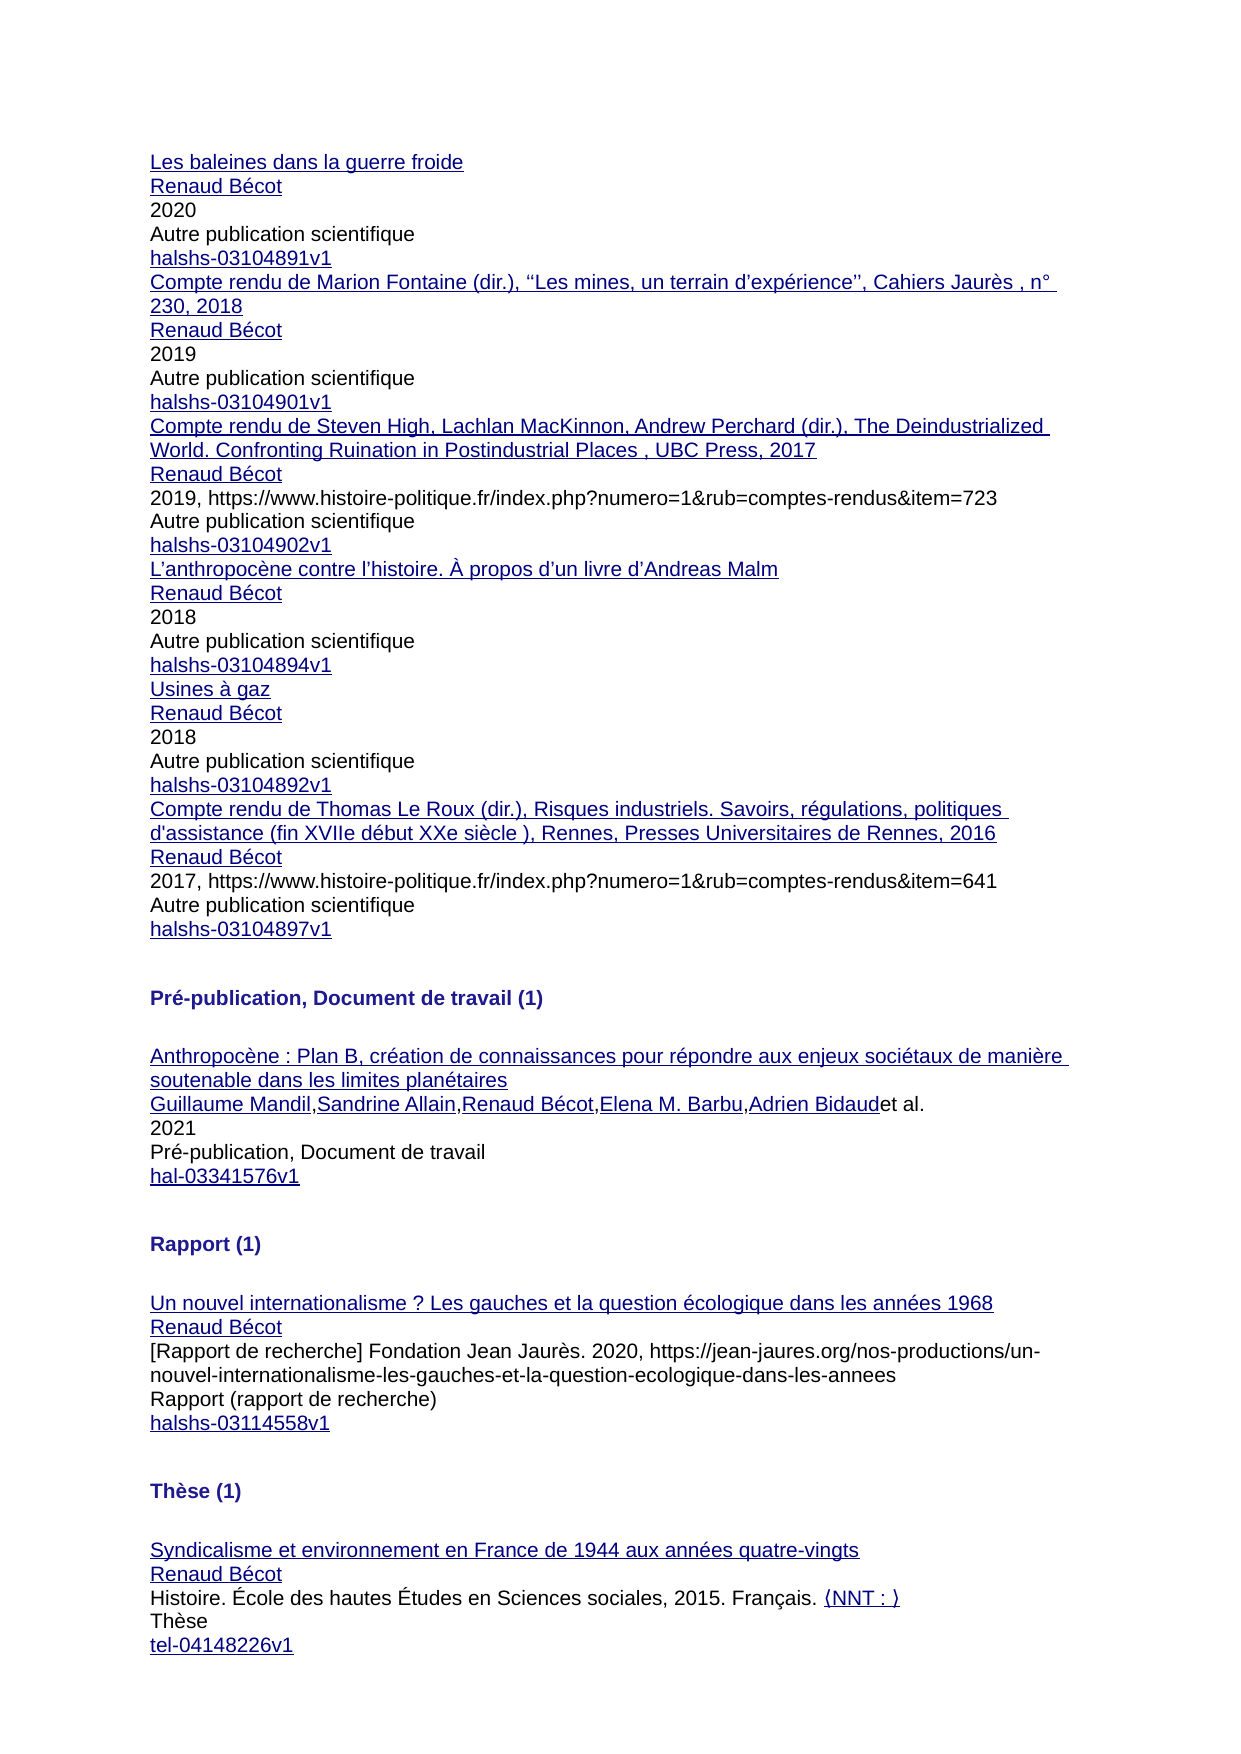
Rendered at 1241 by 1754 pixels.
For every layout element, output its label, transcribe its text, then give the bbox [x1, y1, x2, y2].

table_header Anthropocène : Plan B, création de connaissances pour répondre aux enjeux sociétaux de manière soutenable dans les limites planétaires Guillaume Mandil,Sandrine Allain,Renaud Bécot,Elena M. Barbu,Adrien Bidaudet al. 2021 Pré-publication, Document de travail hal-03341576v1 [150, 1044, 1090, 1187]
table_header Syndicalisme et environnement en France de 1944 aux années quatre-vingts Renaud Bécot Histoire. École des hautes Études en Sciences sociales, 2015. Français. ⟨NNT : ⟩ Thèse tel-04148226v1 [150, 1538, 1090, 1657]
table_cell L’anthropocène contre l’histoire. À propos d’un livre d’Andreas Malm Renaud Bécot 2018 Autre publication scientifique halshs-03104894v1 [150, 557, 1090, 677]
table_cell Compte rendu de Thomas Le Roux (dir.), Risques industriels. Savoirs, régulations, politiques d'assistance (fin XVIIe début XXe siècle ), Rennes, Presses Universitaires de Rennes, 2016 Renaud Bécot 2017, https://www.histoire-politique.fr/index.php?numero=1&rub=comptes-rendus&item=641 Autre publication scientifique halshs-03104897v1 [150, 797, 1090, 941]
table_header Un nouvel internationalisme ? Les gauches et la question écologique dans les années 1968 Renaud Bécot [Rapport de recherche] Fondation Jean Jaurès. 2020, https://jean-jaures.org/nos-productions/un-nouvel-internationalisme-les-gauches-et-la-question-ecologique-dans-les-annees Rapport (rapport de recherche) halshs-03114558v1 [150, 1291, 1090, 1434]
table_cell Les baleines dans la guerre froide Renaud Bécot 2020 Autre publication scientifique halshs-03104891v1 [150, 150, 1090, 270]
subtitle Thèse (1) [150, 1479, 1090, 1503]
table_cell Usines à gaz Renaud Bécot 2018 Autre publication scientifique halshs-03104892v1 [150, 677, 1090, 797]
subtitle Rapport (1) [150, 1232, 1090, 1256]
table_cell Compte rendu de Marion Fontaine (dir.), ‘‘Les mines, un terrain d’expérience’’, Cahiers Jaurès , n° 230, 2018 Renaud Bécot 2019 Autre publication scientifique halshs-03104901v1 [150, 270, 1090, 413]
table_cell Compte rendu de Steven High, Lachlan MacKinnon, Andrew Perchard (dir.), The Deindustrialized World. Confronting Ruination in Postindustrial Places , UBC Press, 2017 Renaud Bécot 2019, https://www.histoire-politique.fr/index.php?numero=1&rub=comptes-rendus&item=723 Autre publication scientifique halshs-03104902v1 [150, 414, 1090, 557]
subtitle Pré-publication, Document de travail (1) [150, 985, 1090, 1009]
